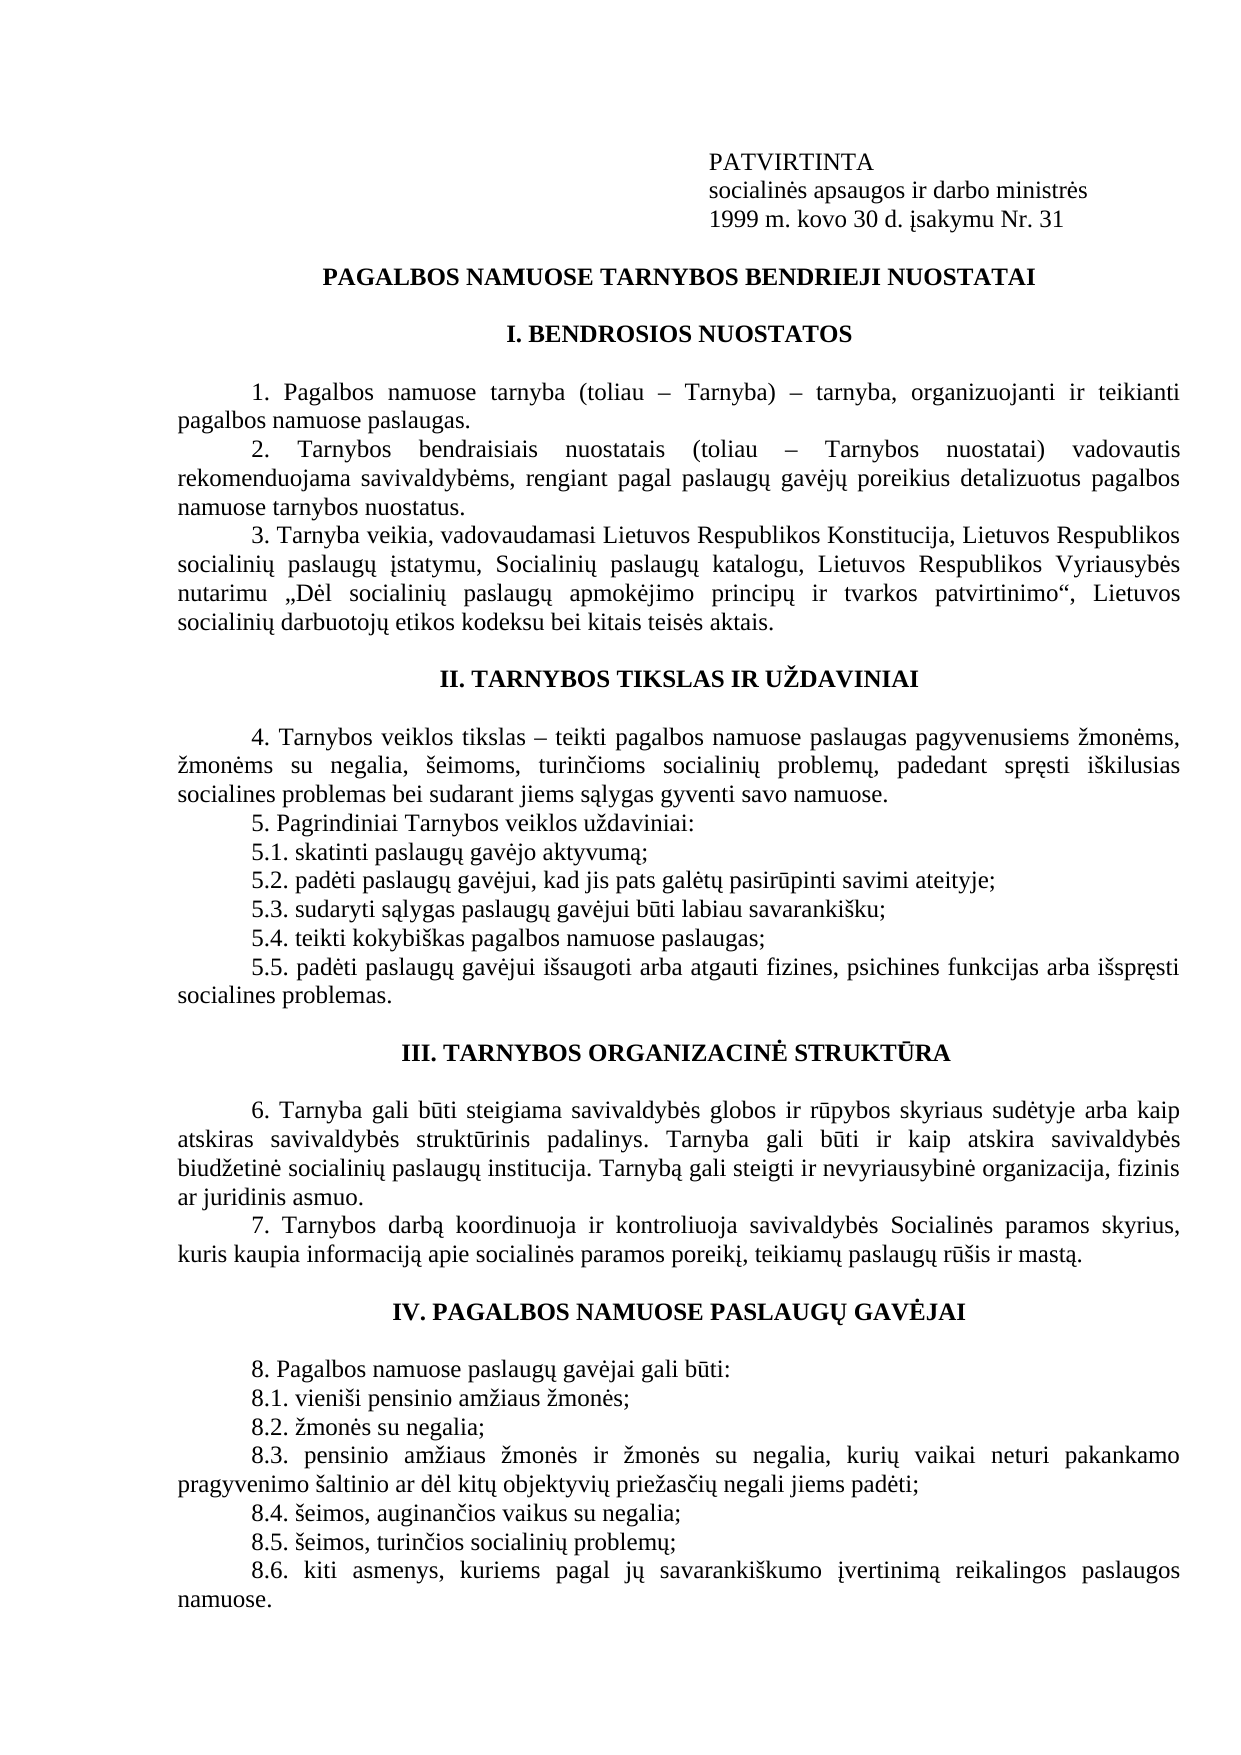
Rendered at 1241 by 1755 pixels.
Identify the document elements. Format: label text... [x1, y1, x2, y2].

text 5.5. padėti paslaugų gavėjui išsaugoti arba atgauti fizines, psichines funkcijas arba išspręsti socialines problemas. [177, 952, 1181, 1009]
text 8.3. pensinio amžiaus žmonės ir žmonės su negalia, kurių vaikai neturi pakankamo pragyvenimo šaltinio ar dėl kitų objektyvių priežasčių negali jiems padėti; [177, 1441, 1181, 1498]
text 5.1. skatinti paslaugų gavėjo aktyvumą; [177, 837, 1181, 866]
text socialinės apsaugos ir darbo ministrės [177, 176, 1181, 204]
text PATVIRTINTA [177, 147, 1181, 176]
text IV. PAGALBOS NAMUOSE PASLAUGŲ GAVĖJAI [177, 1297, 1181, 1326]
text 8.5. šeimos, turinčios socialinių problemų; [177, 1527, 1181, 1556]
text 8. Pagalbos namuose paslaugų gavėjai gali būti: [177, 1354, 1181, 1383]
text 5.2. padėti paslaugų gavėjui, kad jis pats galėtų pasirūpinti savimi ateityje; [177, 866, 1181, 894]
text 2. Tarnybos bendraisiais nuostatais (toliau – Tarnybos nuostatai) vadovautis rekomenduojama savivaldybėms, rengiant pagal paslaugų gavėjų poreikius detalizuotus pagalbos namuose tarnybos nuostatus. [177, 434, 1181, 521]
text 5. Pagrindiniai Tarnybos veiklos uždaviniai: [177, 808, 1181, 837]
text 6. Tarnyba gali būti steigiama savivaldybės globos ir rūpybos skyriaus sudėtyje arba kaip atskiras savivaldybės struktūrinis padalinys. Tarnyba gali būti ir kaip atskira savivaldybės biudžetinė socialinių paslaugų institucija. Tarnybą gali steigti ir nevyriausybinė organizacija, fizinis ar juridinis asmuo. [177, 1096, 1181, 1211]
text 8.1. vieniši pensinio amžiaus žmonės; [177, 1383, 1181, 1412]
text 5.4. teikti kokybiškas pagalbos namuose paslaugas; [177, 923, 1181, 952]
text 8.4. šeimos, auginančios vaikus su negalia; [177, 1498, 1181, 1527]
text 8.2. žmonės su negalia; [177, 1412, 1181, 1441]
text 4. Tarnybos veiklos tikslas – teikti pagalbos namuose paslaugas pagyvenusiems žmonėms, žmonėms su negalia, šeimoms, turinčioms socialinių problemų, padedant spręsti iškilusias socialines problemas bei sudarant jiems sąlygas gyventi savo namuose. [177, 722, 1181, 808]
text 3. Tarnyba veikia, vadovaudamasi Lietuvos Respublikos Konstitucija, Lietuvos Respublikos socialinių paslaugų įstatymu, Socialinių paslaugų katalogu, Lietuvos Respublikos Vyriausybės nutarimu „Dėl socialinių paslaugų apmokėjimo principų ir tvarkos patvirtinimo“, Lietuvos socialinių darbuotojų etikos kodeksu bei kitais teisės aktais. [177, 521, 1181, 636]
text 8.6. kiti asmenys, kuriems pagal jų savarankiškumo įvertinimą reikalingos paslaugos namuose. [177, 1556, 1181, 1613]
text I. BENDROSIOS NUOSTATOS [177, 319, 1181, 348]
text 7. Tarnybos darbą koordinuoja ir kontroliuoja savivaldybės Socialinės paramos skyrius, kuris kaupia informaciją apie socialinės paramos poreikį, teikiamų paslaugų rūšis ir mastą. [177, 1211, 1181, 1268]
text II. TARNYBOS TIKSLAS IR UŽDAVINIAI [177, 664, 1181, 693]
text PAGALBOS NAMUOSE TARNYBOS BENDRIEJI NUOSTATAI [177, 262, 1181, 291]
text III. TARNYBOS ORGANIZACINĖ STRUKTŪRA [177, 1038, 1181, 1067]
text 5.3. sudaryti sąlygas paslaugų gavėjui būti labiau savarankišku; [177, 894, 1181, 923]
text 1. Pagalbos namuose tarnyba (toliau – Tarnyba) – tarnyba, organizuojanti ir teikianti pagalbos namuose paslaugas. [177, 377, 1181, 434]
text 1999 m. kovo 30 d. įsakymu Nr. 31 [177, 204, 1181, 233]
